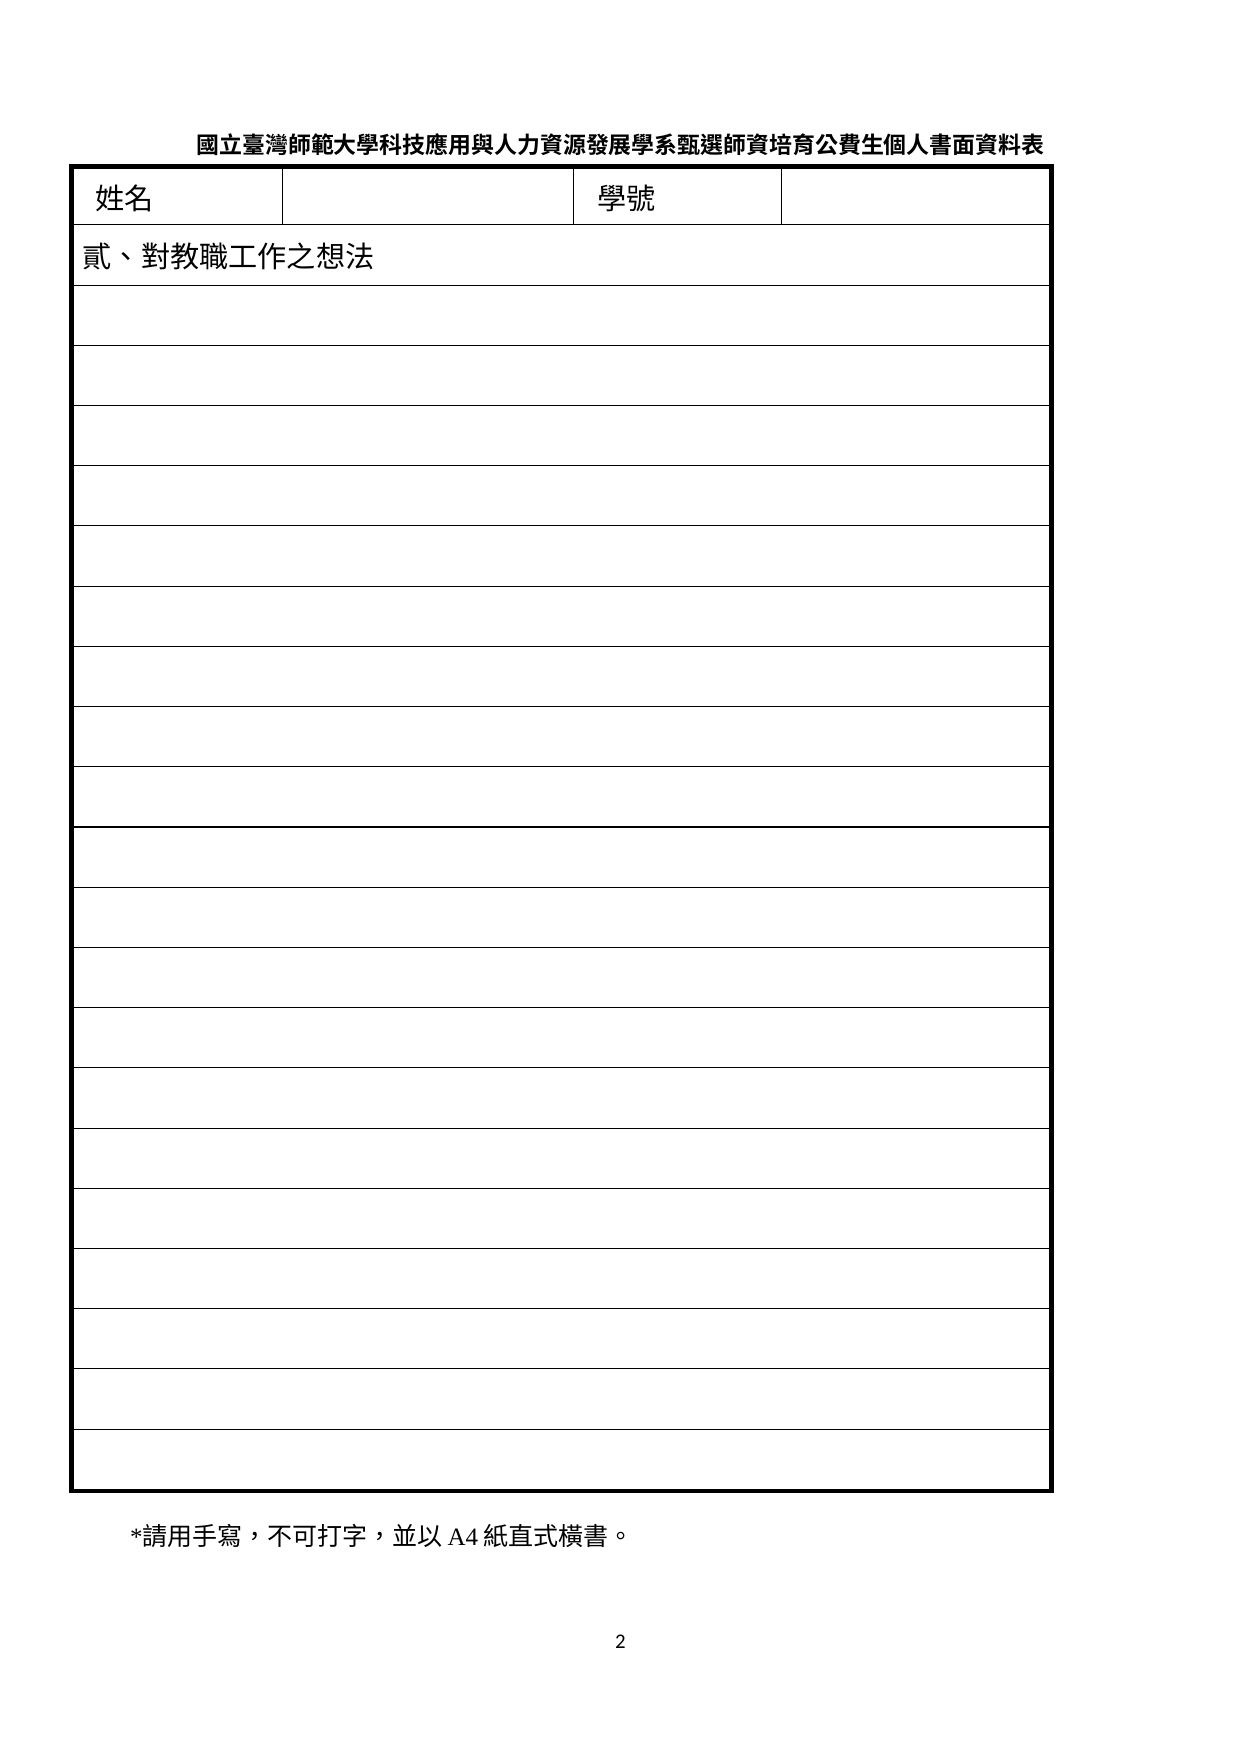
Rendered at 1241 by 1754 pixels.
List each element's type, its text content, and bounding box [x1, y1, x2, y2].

table_cell [74, 647, 1049, 706]
table_cell [74, 1249, 1049, 1308]
table_cell [74, 1189, 1049, 1248]
table_header [283, 169, 573, 224]
table_cell [74, 1430, 1049, 1489]
text 國立臺灣師範大學科技應用與人力資源發展學系甄選師資培育公費生個人書面資料表 [130, 102, 1110, 164]
table_header [782, 169, 1049, 224]
table_cell [74, 466, 1049, 525]
text *請用手寫，不可打字，並以A4紙直式橫書。 [130, 1493, 1110, 1556]
table_cell [74, 707, 1049, 766]
table_cell [74, 888, 1049, 947]
table_cell [74, 1369, 1049, 1428]
table_cell 貳、對教職工作之想法 [74, 225, 1049, 284]
table_cell [74, 406, 1049, 465]
table_cell [74, 1309, 1049, 1368]
table_cell [74, 767, 1049, 826]
table_header 學號 [574, 169, 781, 224]
table_cell [74, 587, 1049, 646]
table_cell [74, 828, 1049, 887]
table_cell [74, 526, 1049, 586]
table_cell [74, 1008, 1049, 1067]
table_cell [74, 948, 1049, 1007]
table_cell [74, 346, 1049, 405]
table_cell [74, 1068, 1049, 1127]
table_header 姓名 [74, 169, 282, 224]
table_cell [74, 1129, 1049, 1188]
table_cell [74, 286, 1049, 345]
